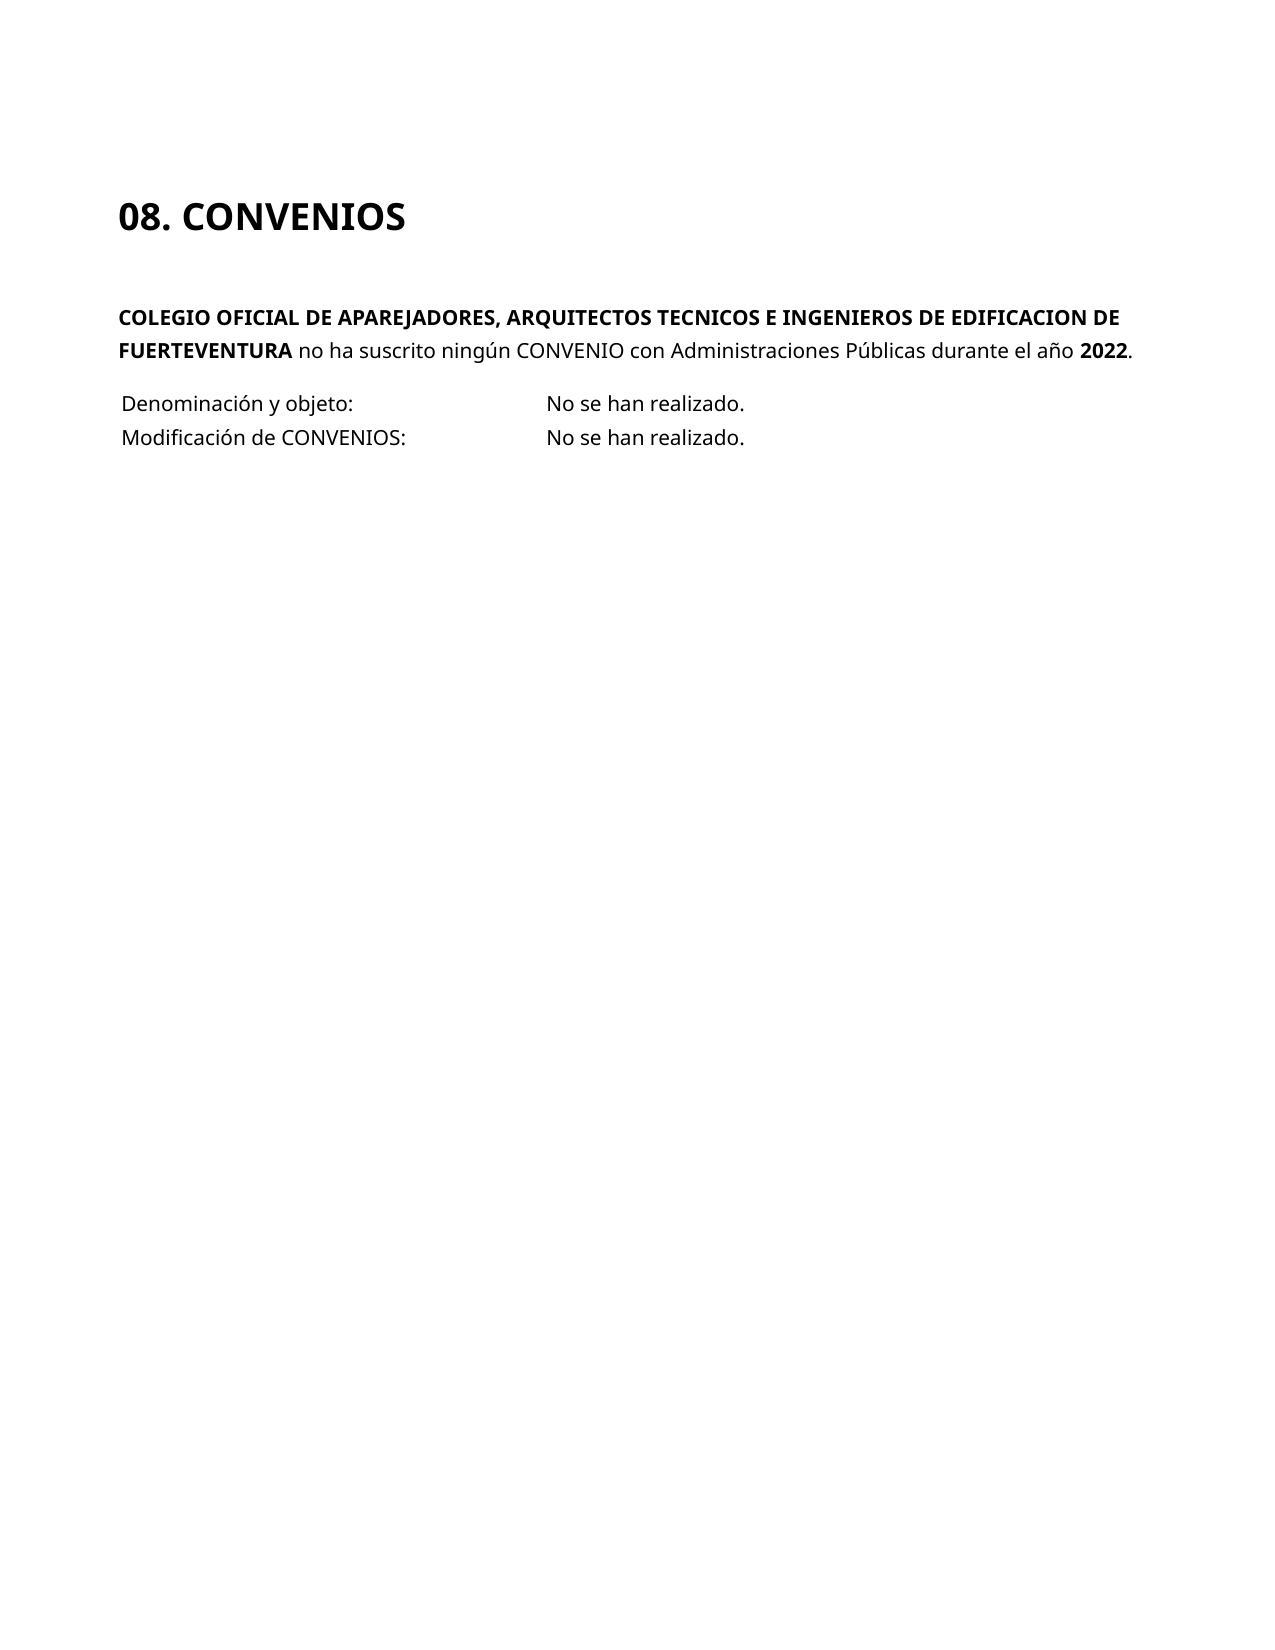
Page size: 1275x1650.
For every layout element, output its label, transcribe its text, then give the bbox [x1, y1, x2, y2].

text COLEGIO OFICIAL DE APAREJADORES, ARQUITECTOS TECNICOS E INGENIEROS DE EDIFICACION DE FUERTEVENTURA no ha suscrito ningún CONVENIO con Administraciones Públicas durante el año 2022. [118, 303, 1157, 365]
table_cell Modificación de CONVENIOS: [118, 421, 543, 455]
table_header No se han realizado. [543, 386, 1157, 421]
table_cell No se han realizado. [543, 421, 1157, 455]
table_header Denominación y objeto: [118, 386, 543, 421]
subtitle 08. CONVENIOS [118, 139, 1157, 241]
